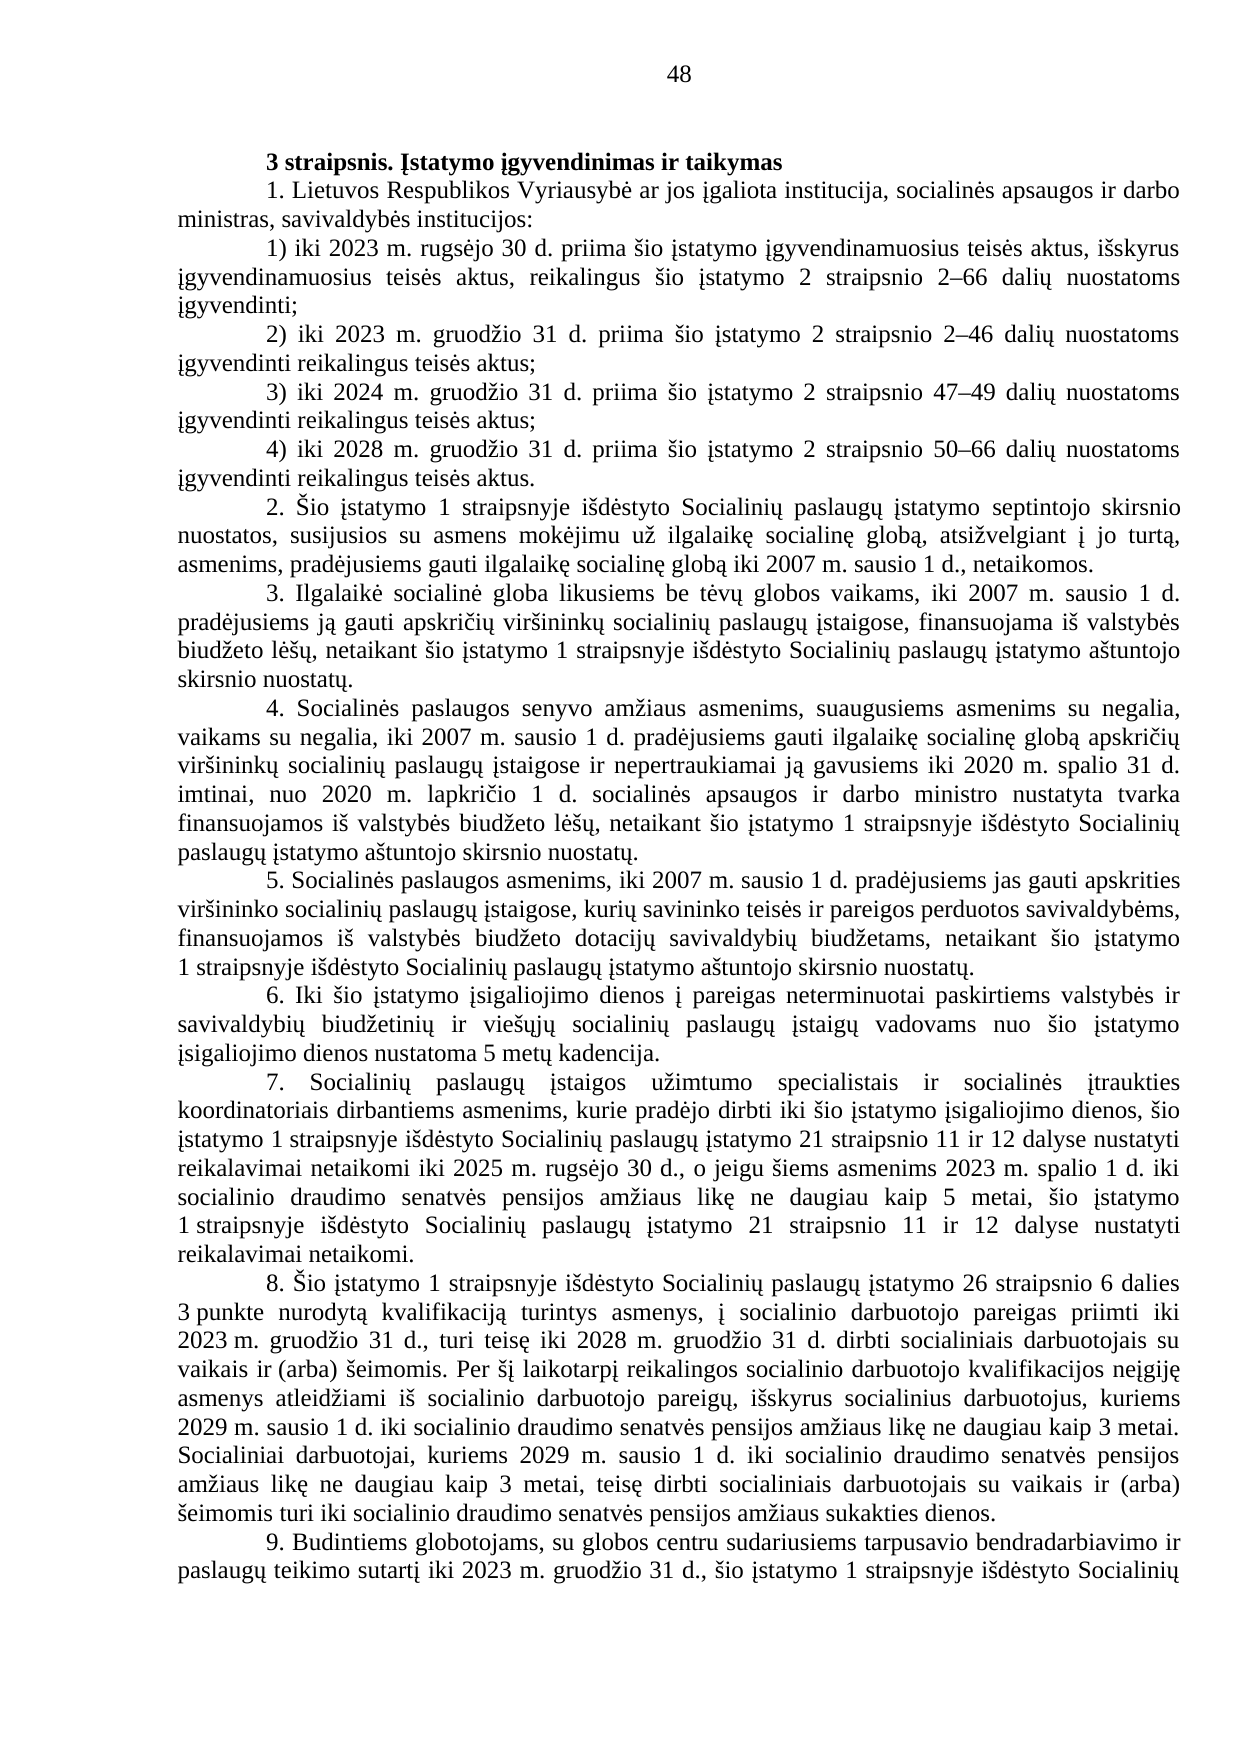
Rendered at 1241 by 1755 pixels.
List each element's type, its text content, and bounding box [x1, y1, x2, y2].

text 4. Socialinės paslaugos senyvo amžiaus asmenims, suaugusiems asmenims su negalia, vaikams su negalia, iki 2007 m. sausio 1 d. pradėjusiems gauti ilgalaikę socialinę globą apskričių viršininkų socialinių paslaugų įstaigose ir nepertraukiamai ją gavusiems iki 2020 m. spalio 31 d. imtinai, nuo 2020 m. lapkričio 1 d. socialinės apsaugos ir darbo ministro nustatyta tvarka finansuojamos iš valstybės biudžeto lėšų, netaikant šio įstatymo 1 straipsnyje išdėstyto Socialinių paslaugų įstatymo aštuntojo skirsnio nuostatų. [177, 693, 1181, 866]
text 9. Budintiems globotojams, su globos centru sudariusiems tarpusavio bendradarbiavimo ir paslaugų teikimo sutartį iki 2023 m. gruodžio 31 d., šio įstatymo 1 straipsnyje išdėstyto Socialinių [177, 1527, 1181, 1584]
text 3 straipsnis. Įstatymo įgyvendinimas ir taikymas [177, 147, 1181, 176]
text 2) iki 2023 m. gruodžio 31 d. priima šio įstatymo 2 straipsnio 2–46 dalių nuostatoms įgyvendinti reikalingus teisės aktus; [177, 319, 1181, 377]
text 1) iki 2023 m. rugsėjo 30 d. priima šio įstatymo įgyvendinamuosius teisės aktus, išskyrus įgyvendinamuosius teisės aktus, reikalingus šio įstatymo 2 straipsnio 2–66 dalių nuostatoms įgyvendinti; [177, 233, 1181, 319]
text 6. Iki šio įstatymo įsigaliojimo dienos į pareigas neterminuotai paskirtiems valstybės ir savivaldybių biudžetinių ir viešųjų socialinių paslaugų įstaigų vadovams nuo šio įstatymo įsigaliojimo dienos nustatoma 5 metų kadencija. [177, 981, 1181, 1067]
text 8. Šio įstatymo 1 straipsnyje išdėstyto Socialinių paslaugų įstatymo 26 straipsnio 6 dalies 3 punkte nurodytą kvalifikaciją turintys asmenys, į socialinio darbuotojo pareigas priimti iki 2023 m. gruodžio 31 d., turi teisę iki 2028 m. gruodžio 31 d. dirbti socialiniais darbuotojais su vaikais ir (arba) šeimomis. Per šį laikotarpį reikalingos socialinio darbuotojo kvalifikacijos neįgiję asmenys atleidžiami iš socialinio darbuotojo pareigų, išskyrus socialinius darbuotojus, kuriems 2029 m. sausio 1 d. iki socialinio draudimo senatvės pensijos amžiaus likę ne daugiau kaip 3 metai. Socialiniai darbuotojai, kuriems 2029 m. sausio 1 d. iki socialinio draudimo senatvės pensijos amžiaus likę ne daugiau kaip 3 metai, teisę dirbti socialiniais darbuotojais su vaikais ir (arba) šeimomis turi iki socialinio draudimo senatvės pensijos amžiaus sukakties dienos. [177, 1268, 1181, 1527]
text 5. Socialinės paslaugos asmenims, iki 2007 m. sausio 1 d. pradėjusiems jas gauti apskrities viršininko socialinių paslaugų įstaigose, kurių savininko teisės ir pareigos perduotos savivaldybėms, finansuojamos iš valstybės biudžeto dotacijų savivaldybių biudžetams, netaikant šio įstatymo 1 straipsnyje išdėstyto Socialinių paslaugų įstatymo aštuntojo skirsnio nuostatų. [177, 866, 1181, 981]
text 3) iki 2024 m. gruodžio 31 d. priima šio įstatymo 2 straipsnio 47–49 dalių nuostatoms įgyvendinti reikalingus teisės aktus; [177, 377, 1181, 434]
text 3. Ilgalaikė socialinė globa likusiems be tėvų globos vaikams, iki 2007 m. sausio 1 d. pradėjusiems ją gauti apskričių viršininkų socialinių paslaugų įstaigose, finansuojama iš valstybės biudžeto lėšų, netaikant šio įstatymo 1 straipsnyje išdėstyto Socialinių paslaugų įstatymo aštuntojo skirsnio nuostatų. [177, 578, 1181, 693]
text 7. Socialinių paslaugų įstaigos užimtumo specialistais ir socialinės įtraukties koordinatoriais dirbantiems asmenims, kurie pradėjo dirbti iki šio įstatymo įsigaliojimo dienos, šio įstatymo 1 straipsnyje išdėstyto Socialinių paslaugų įstatymo 21 straipsnio 11 ir 12 dalyse nustatyti reikalavimai netaikomi iki 2025 m. rugsėjo 30 d., o jeigu šiems asmenims 2023 m. spalio 1 d. iki socialinio draudimo senatvės pensijos amžiaus likę ne daugiau kaip 5 metai, šio įstatymo 1 straipsnyje išdėstyto Socialinių paslaugų įstatymo 21 straipsnio 11 ir 12 dalyse nustatyti reikalavimai netaikomi. [177, 1067, 1181, 1268]
text 1. Lietuvos Respublikos Vyriausybė ar jos įgaliota institucija, socialinės apsaugos ir darbo ministras, savivaldybės institucijos: [177, 176, 1181, 233]
text 4) iki 2028 m. gruodžio 31 d. priima šio įstatymo 2 straipsnio 50–66 dalių nuostatoms įgyvendinti reikalingus teisės aktus. [177, 434, 1181, 492]
text 2. Šio įstatymo 1 straipsnyje išdėstyto Socialinių paslaugų įstatymo septintojo skirsnio nuostatos, susijusios su asmens mokėjimu už ilgalaikę socialinę globą, atsižvelgiant į jo turtą, asmenims, pradėjusiems gauti ilgalaikę socialinę globą iki 2007 m. sausio 1 d., netaikomos. [177, 492, 1181, 578]
